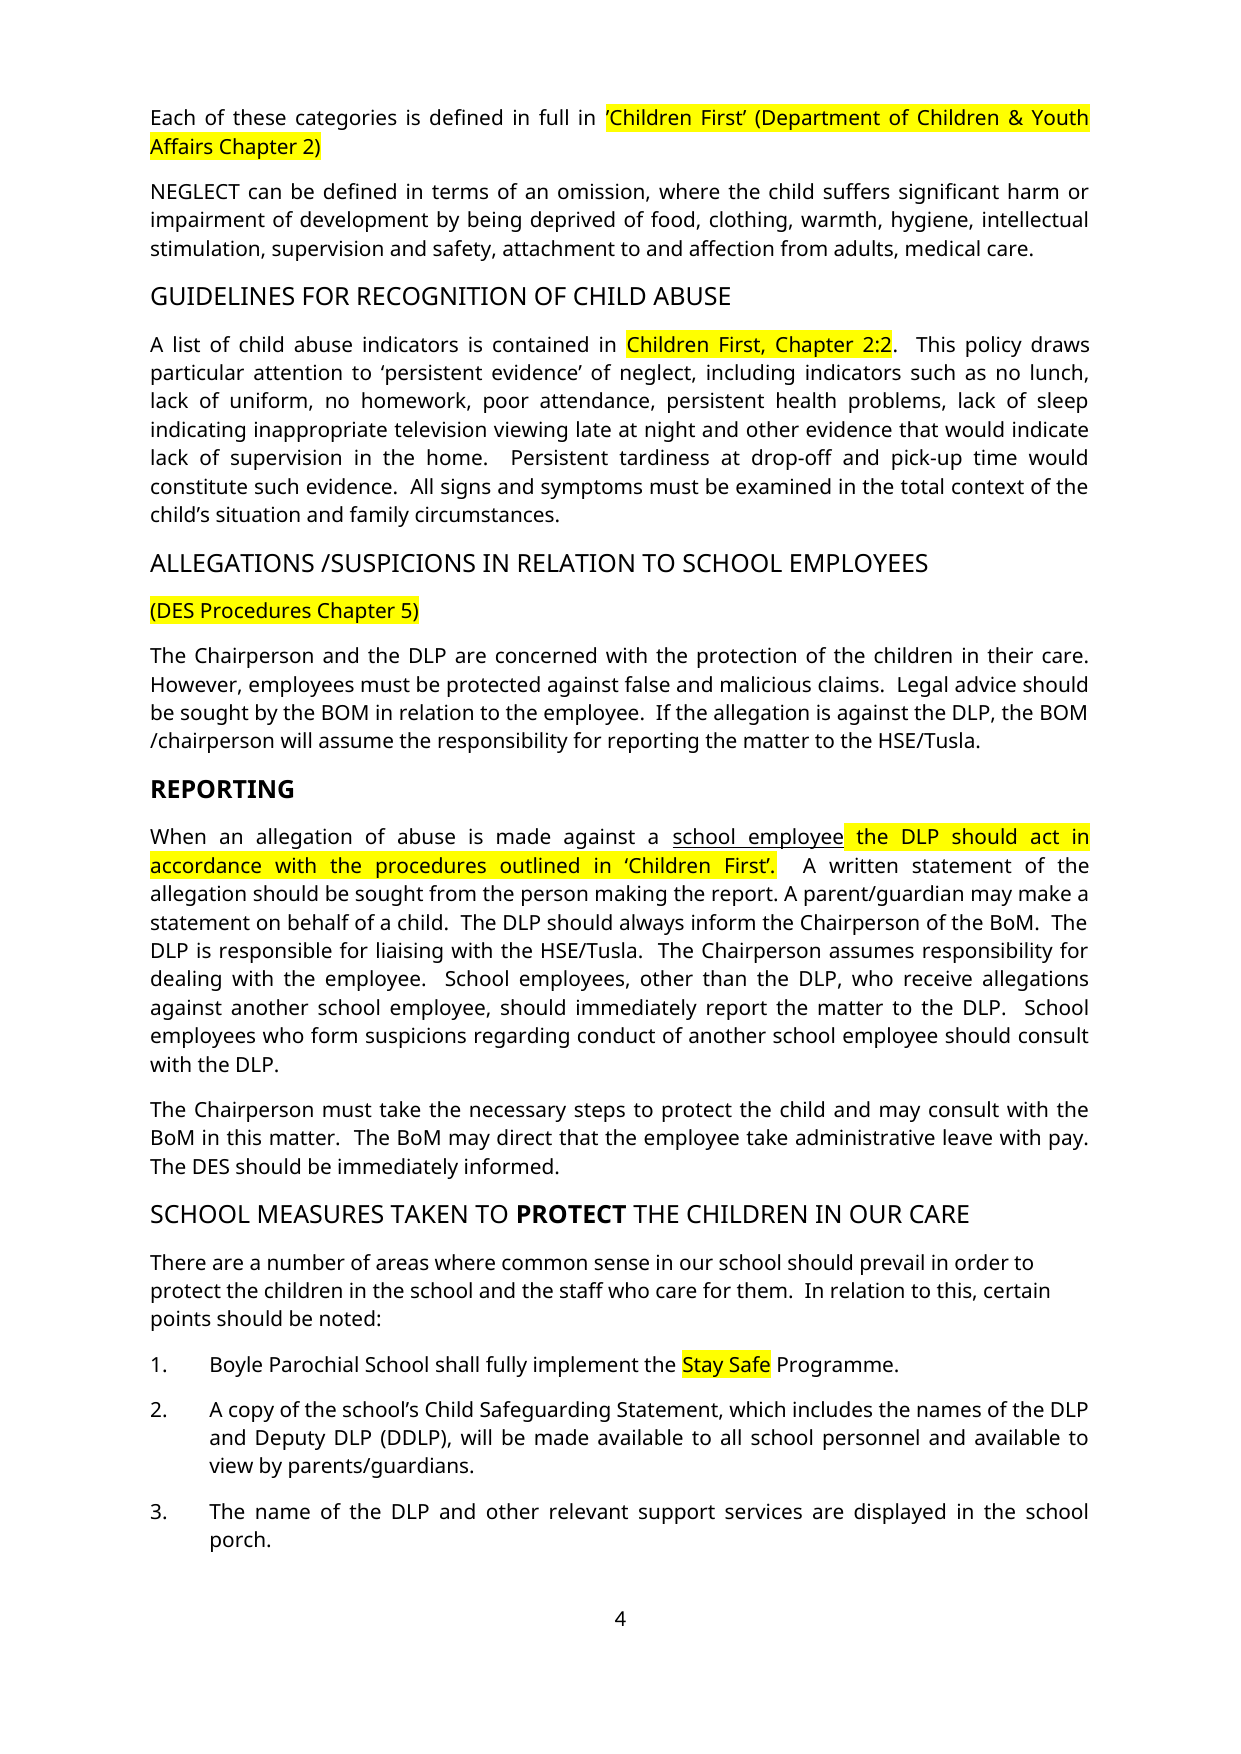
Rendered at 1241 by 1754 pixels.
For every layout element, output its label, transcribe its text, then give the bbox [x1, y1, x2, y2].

text 3. The name of the DLP and other relevant support services are displayed in the school porch. [150, 1497, 1090, 1554]
text A list of child abuse indicators is contained in Children First, Chapter 2:2. This policy draws particular attention to ‘persistent evidence’ of neglect, including indicators such as no lunch, lack of uniform, no homework, poor attendance, persistent health problems, lack of sleep indicating inappropriate television viewing late at night and other evidence that would indicate lack of supervision in the home. Persistent tardiness at drop-off and pick-up time would constitute such evidence. All signs and symptoms must be examined in the total context of the child’s situation and family circumstances. [150, 330, 1090, 529]
text REPORTING [150, 772, 1090, 806]
text 2. A copy of the school’s Child Safeguarding Statement, which includes the names of the DLP and Deputy DLP (DDLP), will be made available to all school personnel and available to view by parents/guardians. [150, 1395, 1090, 1480]
text 1. Boyle Parochial School shall fully implement the Stay Safe Programme. [150, 1350, 1090, 1378]
text GUIDELINES FOR RECOGNITION OF CHILD ABUSE [150, 279, 1090, 313]
text (DES Procedures Chapter 5) [150, 596, 1090, 624]
text SCHOOL MEASURES TAKEN TO PROTECT THE CHILDREN IN OUR CARE [150, 1197, 1090, 1231]
text When an allegation of abuse is made against a school employee the DLP should act in accordance with the procedures outlined in ‘Children First’. A written statement of the allegation should be sought from the person making the report. A parent/guardian may make a statement on behalf of a child. The DLP should always inform the Chairperson of the BoM. The DLP is responsible for liaising with the HSE/Tusla. The Chairperson assumes responsibility for dealing with the employee. School employees, other than the DLP, who receive allegations against another school employee, should immediately report the matter to the DLP. School employees who form suspicions regarding conduct of another school employee should consult with the DLP. [150, 822, 1090, 1078]
text NEGLECT can be defined in terms of an omission, where the child suffers significant harm or impairment of development by being deprived of food, clothing, warmth, hygiene, intellectual stimulation, supervision and safety, attachment to and affection from adults, medical care. [150, 177, 1090, 262]
text The Chairperson must take the necessary steps to protect the child and may consult with the BoM in this matter. The BoM may direct that the employee take administrative leave with pay. The DES should be immediately informed. [150, 1095, 1090, 1180]
text There are a number of areas where common sense in our school should prevail in order to protect the children in the school and the staff who care for them. In relation to this, certain points should be noted: [150, 1248, 1090, 1333]
text Each of these categories is defined in full in ’Children First’ (Department of Children & Youth Affairs Chapter 2) [150, 103, 1090, 160]
text ALLEGATIONS /SUSPICIONS IN RELATION TO SCHOOL EMPLOYEES [150, 545, 1090, 579]
text The Chairperson and the DLP are concerned with the protection of the children in their care. However, employees must be protected against false and malicious claims. Legal advice should be sought by the BOM in relation to the employee. If the allegation is against the DLP, the BOM /chairperson will assume the responsibility for reporting the matter to the HSE/Tusla. [150, 641, 1090, 755]
